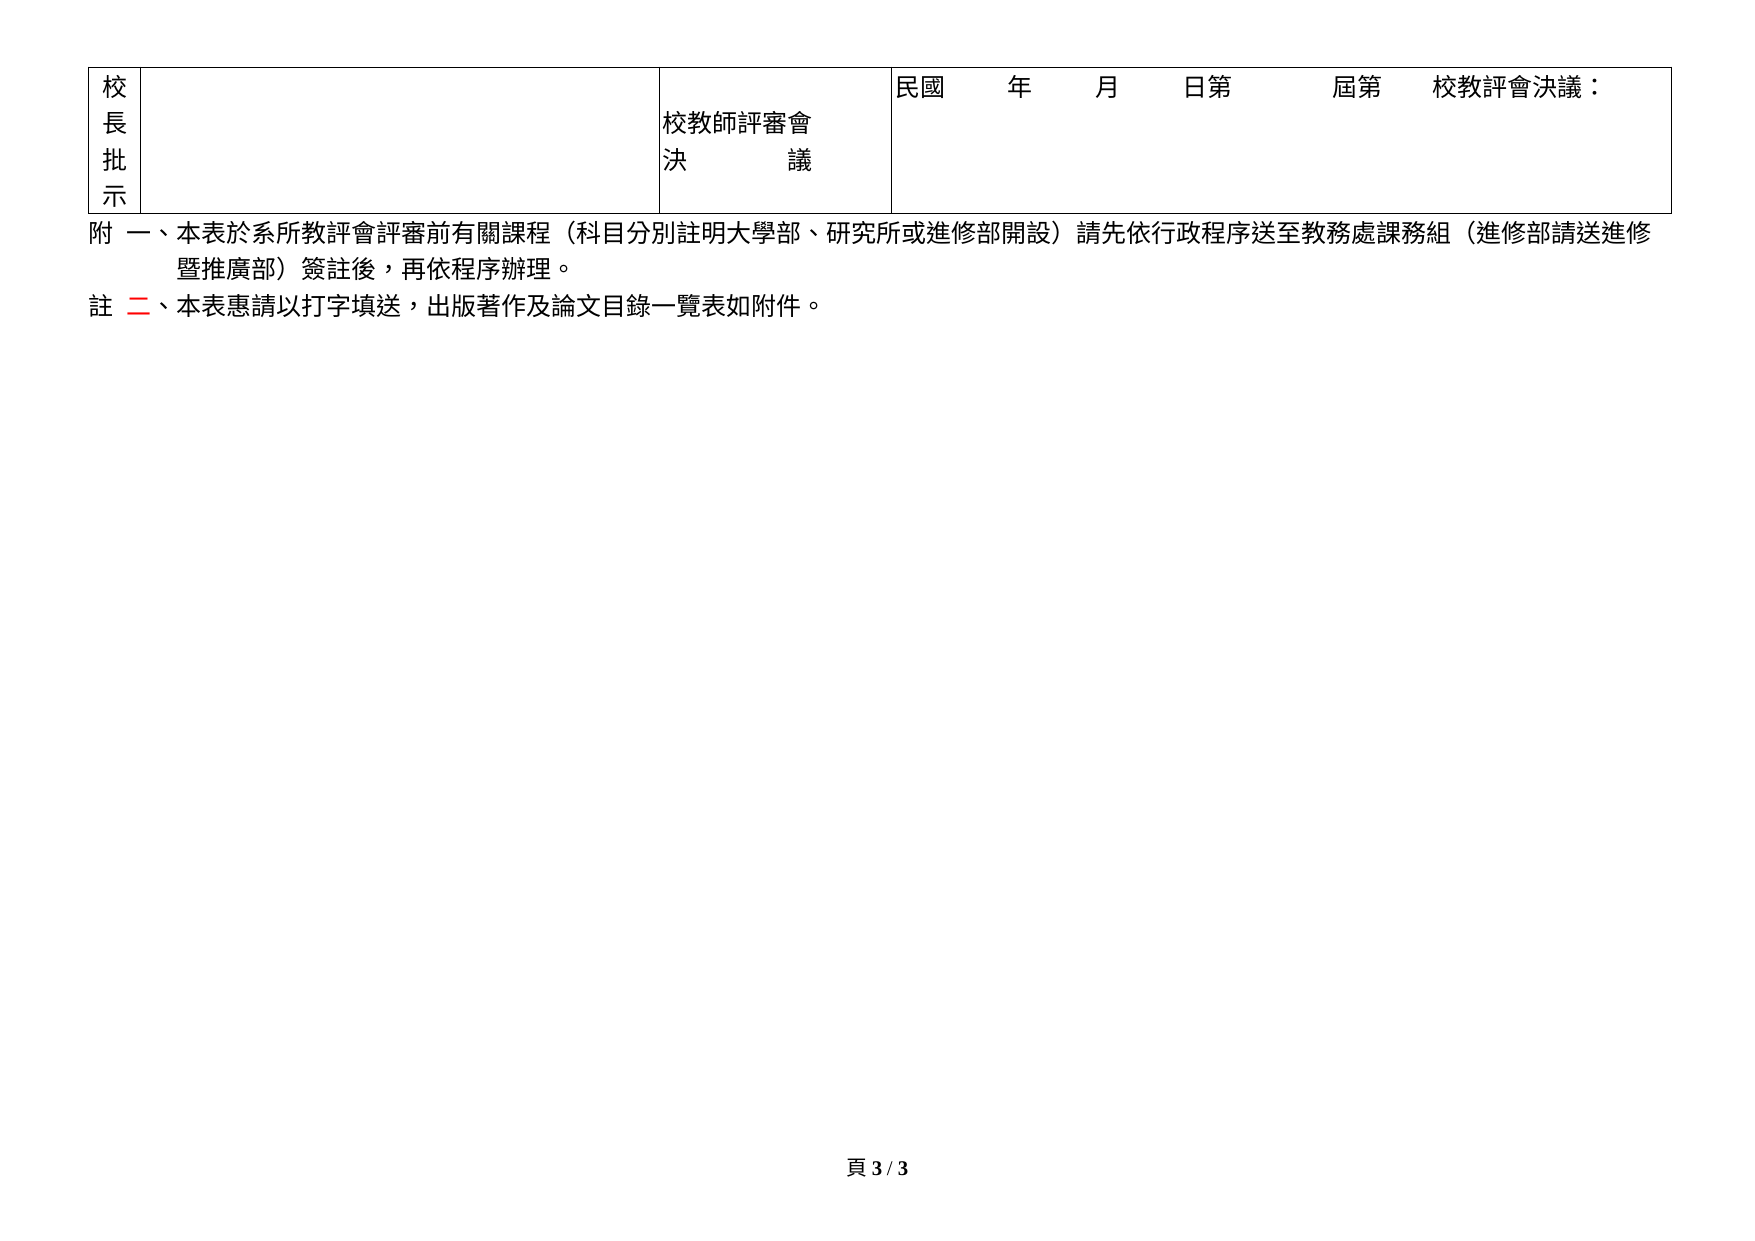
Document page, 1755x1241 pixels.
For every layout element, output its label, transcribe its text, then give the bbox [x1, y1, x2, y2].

text 註 二、本表惠請以打字填送，出版著作及論文目錄一覽表如附件。 [89, 286, 1666, 322]
table_cell [141, 68, 659, 213]
table_cell 民國 年 月 日第 屆第 校教評會決議： [892, 68, 1671, 213]
text 附 一、本表於系所教評會評審前有關課程（科目分別註明大學部、研究所或進修部開設）請先依行政程序送至教務處課務組（進修部請送進修暨推廣部）簽註後，再依程序辦理。 [89, 214, 1666, 286]
table_cell 校 長 批 示 [89, 68, 140, 213]
table_cell 校教師評審會 決 議 [660, 68, 891, 213]
